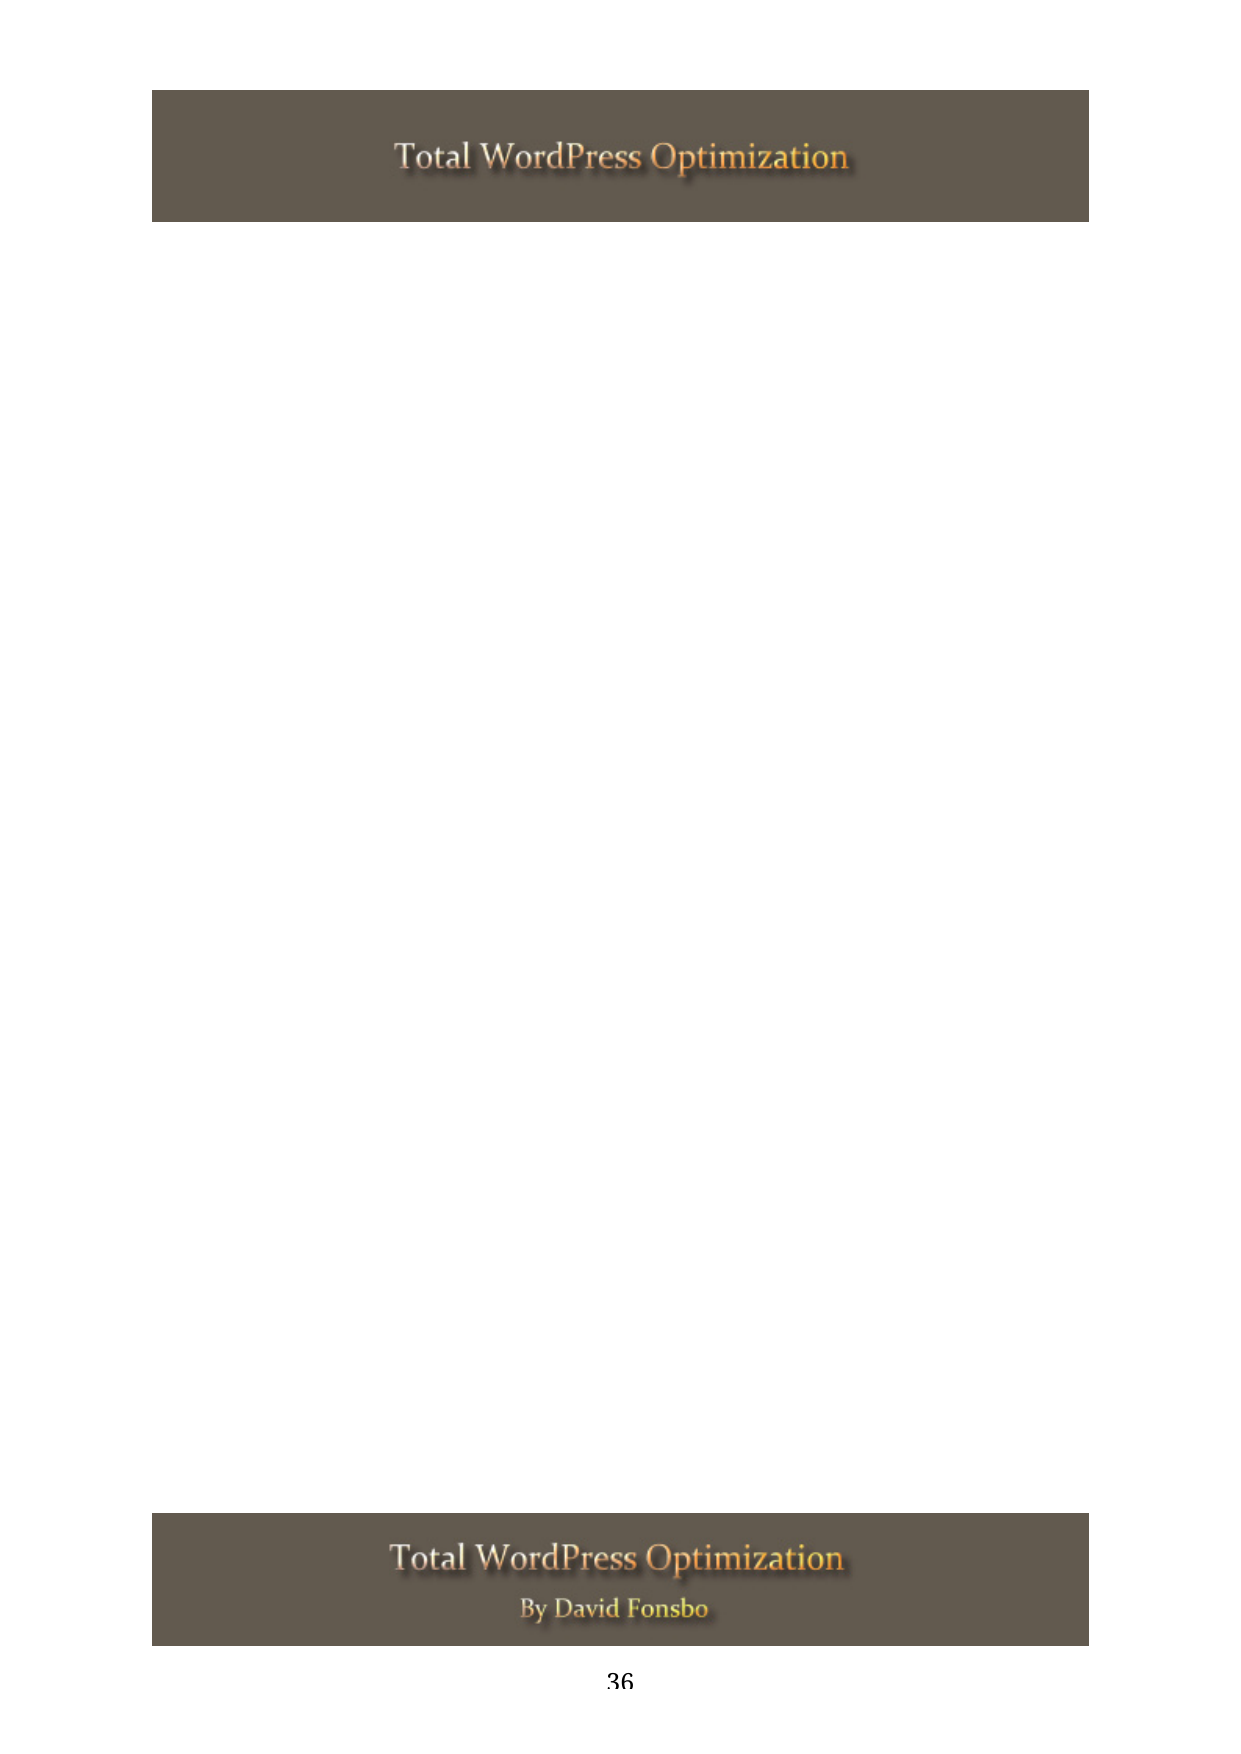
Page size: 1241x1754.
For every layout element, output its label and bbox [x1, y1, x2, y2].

picture [220, 1513, 1021, 1646]
picture [220, 90, 1021, 222]
